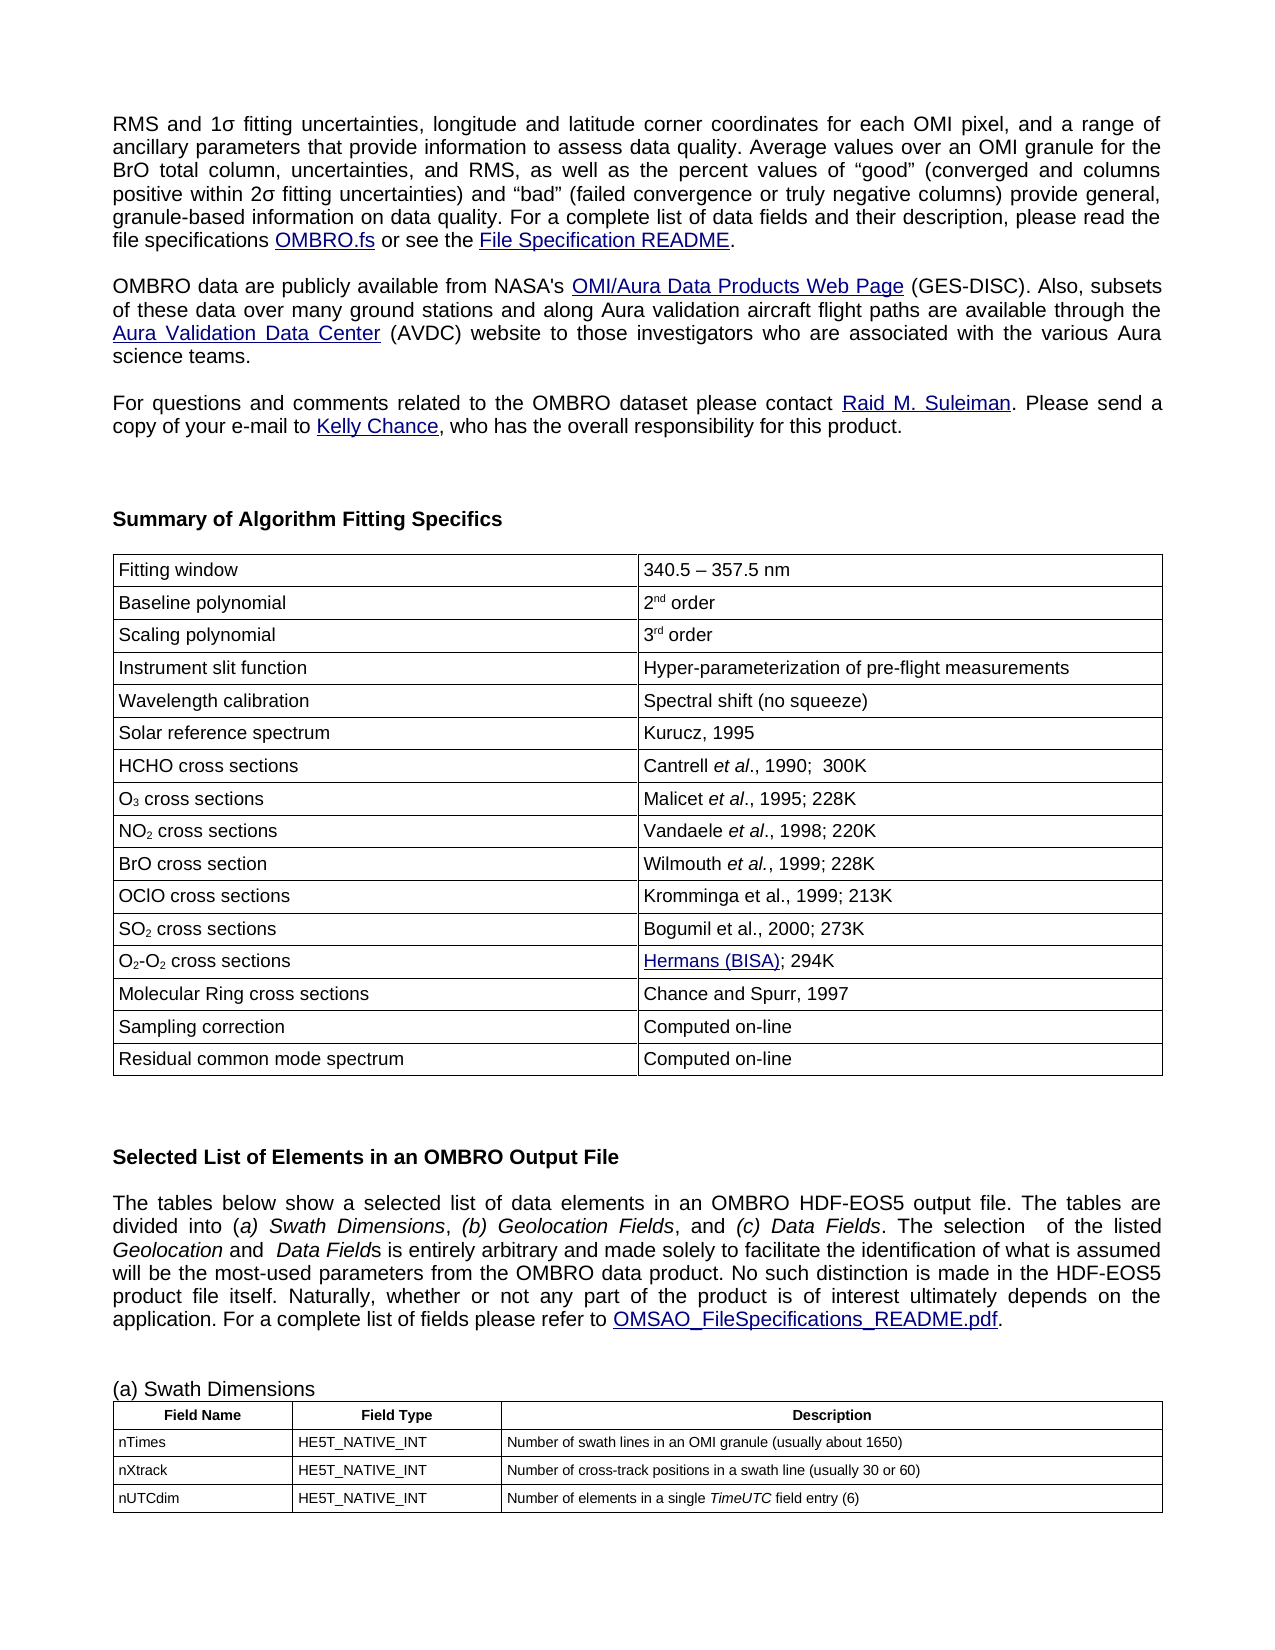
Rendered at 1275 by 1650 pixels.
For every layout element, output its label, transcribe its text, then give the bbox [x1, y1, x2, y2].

table_cell nTimes [114, 1430, 292, 1456]
text RMS and 1σ fitting uncertainties, longitude and latitude corner coordinates for each OMI pixel, and a range of ancillary parameters that provide information to assess data quality. Average values over an OMI granule for the BrO total column, uncertainties, and RMS, as well as the percent values of “good” (converged and columns positive within 2σ fitting uncertainties) and “bad” (failed convergence or truly negative columns) provide general, granule-based information on data quality. For a complete list of data fields and their description, please read the file specifications OMBRO.fs or see the File Specification README. [112, 112, 1162, 252]
table_cell HE5T_NATIVE_INT [293, 1457, 501, 1484]
table_cell O2-O2 cross sections [114, 946, 637, 978]
table_header Fitting window [114, 555, 637, 586]
table_cell Computed on-line [639, 1011, 1162, 1043]
table_header Description [502, 1402, 1162, 1429]
table_cell Spectral shift (no squeeze) [639, 685, 1162, 717]
table_cell NO2 cross sections [114, 816, 637, 847]
text Summary of Algorithm Fitting Specifics [112, 507, 1162, 531]
table_cell Kromminga et al., 1999; 213K [639, 881, 1162, 913]
table_cell Chance and Spurr, 1997 [639, 979, 1162, 1010]
table_cell HCHO cross sections [114, 750, 637, 782]
table_cell Wilmouth et al., 1999; 228K [639, 848, 1162, 880]
table_cell Scaling polynomial [114, 620, 637, 652]
text For questions and comments related to the OMBRO dataset please contact Raid M. Suleiman. Please send a copy of your e-mail to Kelly Chance, who has the overall responsibility for this product. [112, 391, 1162, 438]
text Selected List of Elements in an OMBRO Output File [112, 1145, 1162, 1168]
text (a) Swath Dimensions [112, 1378, 1162, 1401]
table_header 340.5 – 357.5 nm [639, 555, 1162, 586]
table_cell Kurucz, 1995 [639, 718, 1162, 749]
table_header Field Type [293, 1402, 501, 1429]
text The tables below show a selected list of data elements in an OMBRO HDF-EOS5 output file. The tables are divided into (a) Swath Dimensions, (b) Geolocation Fields, and (c) Data Fields. The selection of the listed Geolocation and Data Fields is entirely arbitrary and made solely to facilitate the identification of what is assumed will be the most-used parameters from the OMBRO data product. No such distinction is made in the HDF-EOS5 product file itself. Naturally, whether or not any part of the product is of interest ultimately depends on the application. For a complete list of fields please refer to OMSAO_FileSpecifications_README.pdf. [112, 1192, 1162, 1331]
table_cell nUTCdim [114, 1485, 292, 1512]
table_header Field Name [114, 1402, 292, 1429]
table_cell O3 cross sections [114, 783, 637, 815]
table_cell SO2 cross sections [114, 914, 637, 945]
table_cell Vandaele et al., 1998; 220K [639, 816, 1162, 847]
table_cell Wavelength calibration [114, 685, 637, 717]
table_cell Malicet et al., 1995; 228K [639, 783, 1162, 815]
table_cell Molecular Ring cross sections [114, 979, 637, 1010]
table_cell Hyper-parameterization of pre-flight measurements [639, 653, 1162, 684]
table_cell Number of cross-track positions in a swath line (usually 30 or 60) [502, 1457, 1162, 1484]
table_cell OClO cross sections [114, 881, 637, 913]
table_cell Residual common mode spectrum [114, 1044, 637, 1075]
table_cell Number of swath lines in an OMI granule (usually about 1650) [502, 1430, 1162, 1456]
table_cell Cantrell et al., 1990; 300K [639, 750, 1162, 782]
table_cell BrO cross section [114, 848, 637, 880]
table_cell HE5T_NATIVE_INT [293, 1430, 501, 1456]
table_cell Hermans (BISA); 294K [639, 946, 1162, 978]
table_cell Number of elements in a single TimeUTC field entry (6) [502, 1485, 1162, 1512]
table_cell Baseline polynomial [114, 587, 637, 619]
table_cell Bogumil et al., 2000; 273K [639, 914, 1162, 945]
table_cell Computed on-line [639, 1044, 1162, 1075]
text OMBRO data are publicly available from NASA's OMI/Aura Data Products Web Page (GES-DISC). Also, subsets of these data over many ground stations and along Aura validation aircraft flight paths are available through the Aura Validation Data Center (AVDC) website to those investigators who are associated with the various Aura science teams. [112, 275, 1162, 368]
table_cell 2nd order [639, 587, 1162, 619]
table_cell HE5T_NATIVE_INT [293, 1485, 501, 1512]
table_cell 3rd order [639, 620, 1162, 652]
table_cell Sampling correction [114, 1011, 637, 1043]
table_cell Instrument slit function [114, 653, 637, 684]
table_cell nXtrack [114, 1457, 292, 1484]
table_cell Solar reference spectrum [114, 718, 637, 749]
